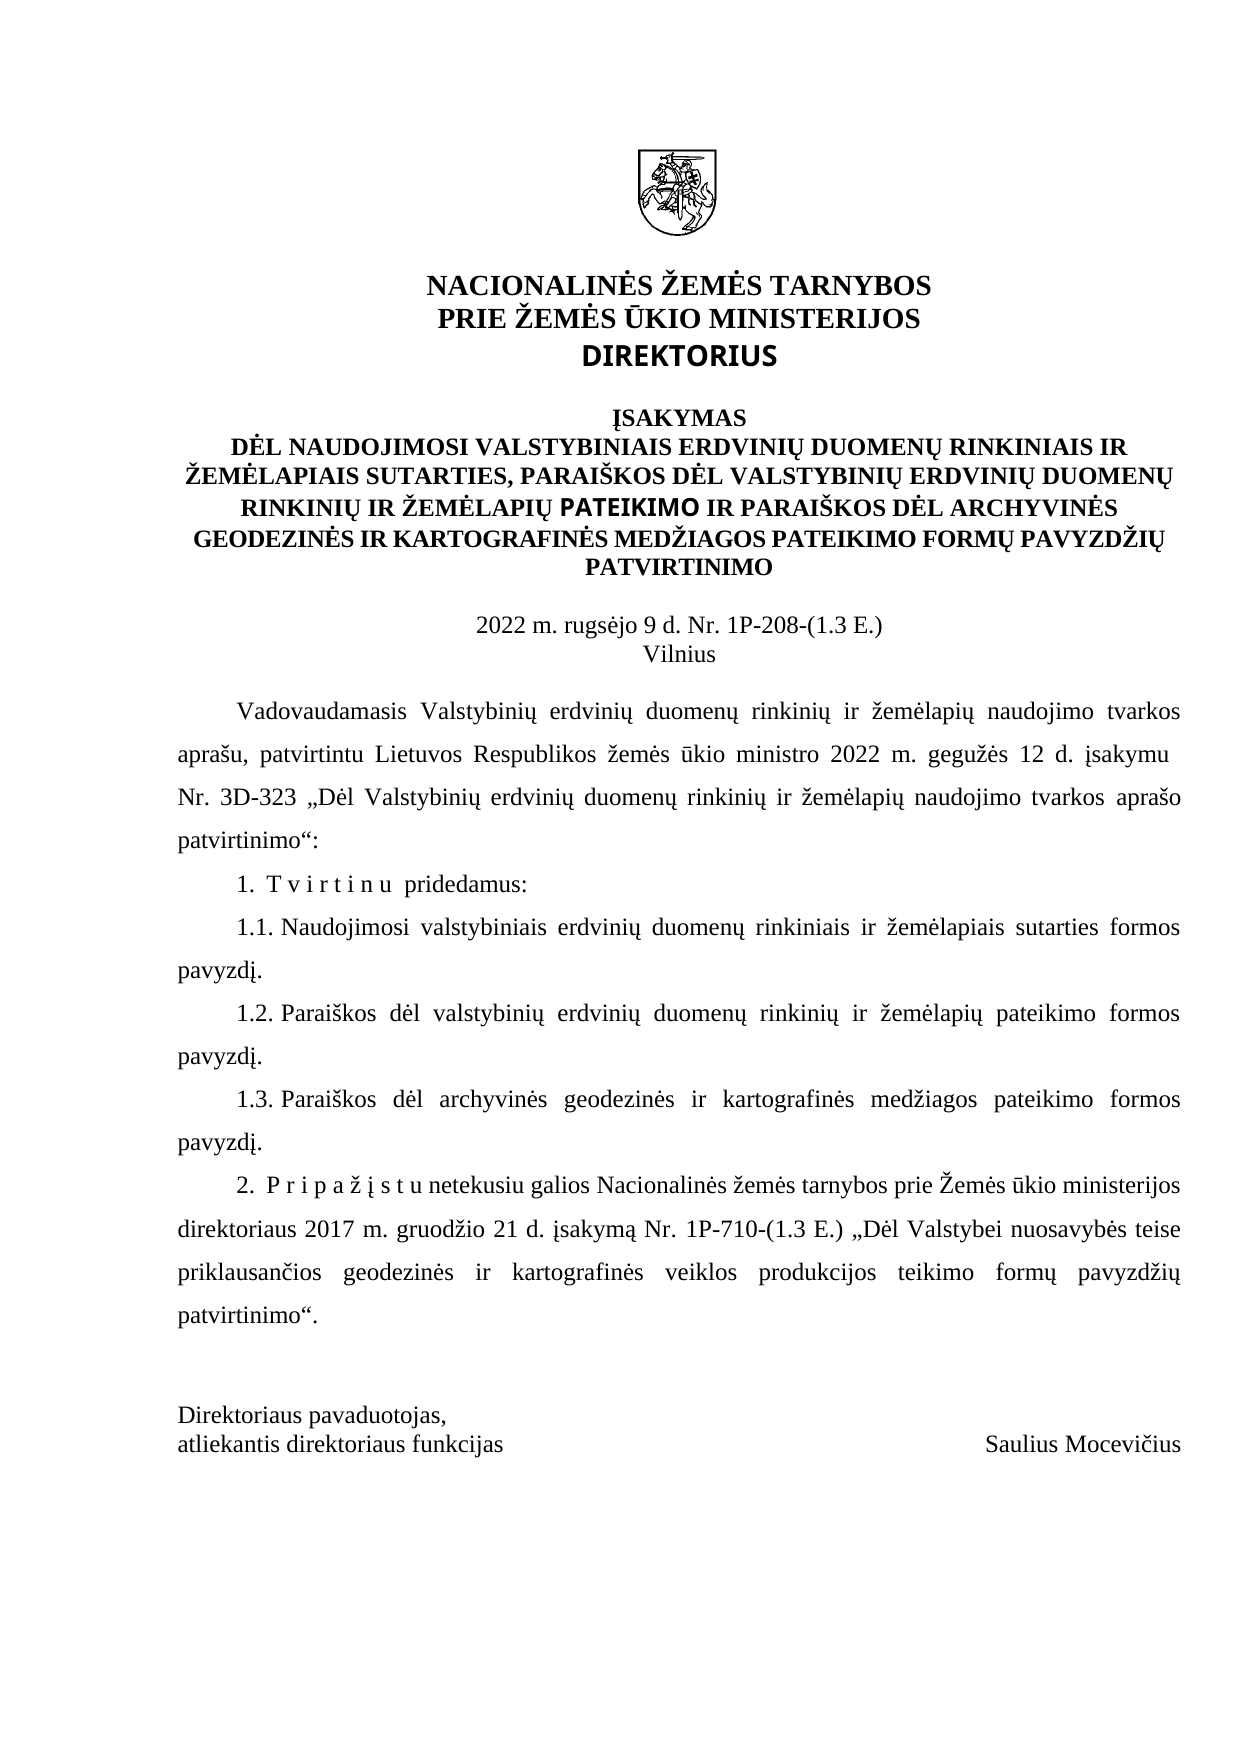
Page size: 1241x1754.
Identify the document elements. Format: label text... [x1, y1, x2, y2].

subtitle 2022 m. rugsėjo 9 d. Nr. 1P-208-(1.3 E.) [177, 610, 1181, 639]
text 1.3. Paraiškos dėl archyvinės geodezinės ir kartografinės medžiagos pateikimo formos pavyzdį. [177, 1084, 1181, 1156]
text NacionalinĖs ŽemĖs tarnybos [177, 268, 1181, 301]
text DĖL Naudojimosi valstybiniais erdvinių duomenų rinkiniais ir žemėlapiais sutarties, PARAIŠKOS DĖL VALSTYBINIŲ ERDVINIŲ DUOMENŲ RINKINIŲ IR ŽEMĖLAPIŲ pateikimo IR PARAIŠKOS DĖL ARCHYVINĖS GEODEZINĖS IR KARTOGRAFINĖS MEDŽIAGOS PATEIKIMO FORMŲ PAVYZDŽIŲ PATVIRTINIMO [177, 432, 1181, 581]
text 1. T v i r t i n u pridedamus: [177, 869, 1181, 897]
text Vilnius [177, 639, 1181, 667]
text PRIE ŽEMĖS ŪKIO MINISTERIJOS [177, 301, 1181, 335]
subtitle direktorius [177, 335, 1181, 374]
text įsakymas [177, 403, 1181, 432]
text Direktoriaus pavaduotojas, [177, 1401, 1181, 1429]
text 1.2. Paraiškos dėl valstybinių erdvinių duomenų rinkinių ir žemėlapių pateikimo formos pavyzdį. [177, 998, 1181, 1070]
text 1.1. Naudojimosi valstybiniais erdvinių duomenų rinkiniais ir žemėlapiais sutarties formos pavyzdį. [177, 912, 1181, 984]
text 2. P r i p a ž į s t u netekusiu galios Nacionalinės žemės tarnybos prie Žemės ūkio ministerijos direktoriaus 2017 m. gruodžio 21 d. įsakymą Nr. 1P-710-(1.3 E.) „Dėl Valstybei nuosavybės teise priklausančios geodezinės ir kartografinės veiklos produkcijos teikimo formų pavyzdžių patvirtinimo“. [177, 1171, 1181, 1329]
text atliekantis direktoriaus funkcijas Saulius Mocevičius [177, 1429, 1181, 1458]
text Vadovaudamasis Valstybinių erdvinių duomenų rinkinių ir žemėlapių naudojimo tvarkos aprašu, patvirtintu Lietuvos Respublikos žemės ūkio ministro 2022 m. gegužės 12 d. įsakymu Nr. 3D-323 „Dėl Valstybinių erdvinių duomenų rinkinių ir žemėlapių naudojimo tvarkos aprašo patvirtinimo“: [177, 696, 1181, 854]
